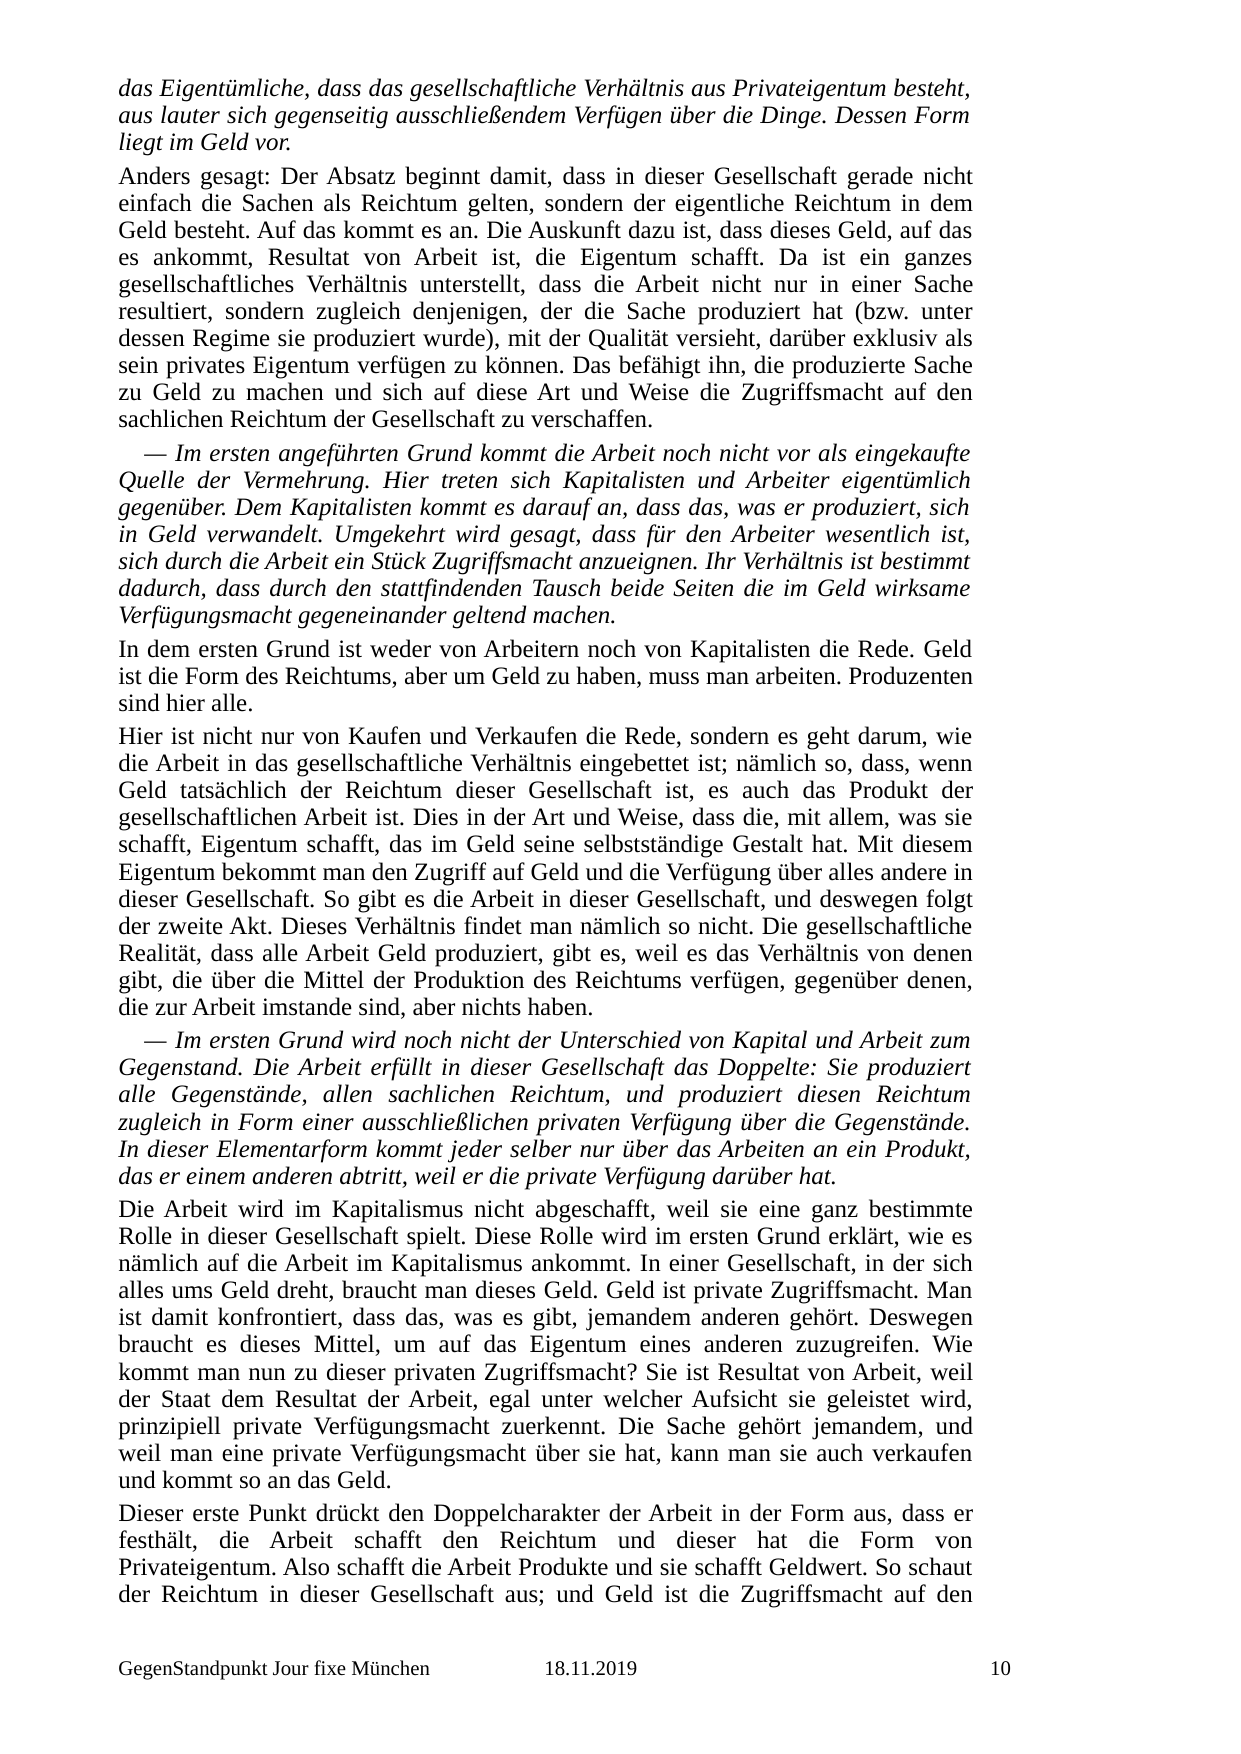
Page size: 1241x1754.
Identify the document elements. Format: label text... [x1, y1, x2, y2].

text Anders gesagt: Der Absatz beginnt damit, dass in dieser Gesellschaft gerade nicht einfach die Sachen als Reichtum gelten, sondern der eigentliche Reichtum in dem Geld besteht. Auf das kommt es an. Die Auskunft dazu ist, dass dieses Geld, auf das es ankommt, Resultat von Arbeit ist, die Eigentum schafft. Da ist ein ganzes gesellschaftliches Verhältnis unterstellt, dass die Arbeit nicht nur in einer Sache resultiert, sondern zugleich denjenigen, der die Sache produziert hat (bzw. unter dessen Regime sie produziert wurde), mit der Qualität versieht, darüber exklusiv als sein privates Eigentum verfügen zu können. Das befähigt ihn, die produzierte Sache zu Geld zu machen und sich auf diese Art und Weise die Zugriffsmacht auf den sachlichen Reichtum der Gesellschaft zu verschaffen. [118, 162, 974, 433]
text Dieser erste Punkt drückt den Doppelcharakter der Arbeit in der Form aus, dass er festhält, die Arbeit schafft den Reichtum und dieser hat die Form von Privateigentum. Also schafft die Arbeit Produkte und sie schafft Geldwert. So schaut der Reichtum in dieser Gesellschaft aus; und Geld ist die Zugriffsmacht auf den [118, 1500, 974, 1608]
text Hier ist nicht nur von Kaufen und Verkaufen die Rede, sondern es geht darum, wie die Arbeit in das gesellschaftliche Verhältnis eingebettet ist; nämlich so, dass, wenn Geld tatsächlich der Reichtum dieser Gesellschaft ist, es auch das Produkt der gesellschaftlichen Arbeit ist. Dies in der Art und Weise, dass die, mit allem, was sie schafft, Eigentum schafft, das im Geld seine selbstständige Gestalt hat. Mit diesem Eigentum bekommt man den Zugriff auf Geld und die Verfügung über alles andere in dieser Gesellschaft. So gibt es die Arbeit in dieser Gesellschaft, und deswegen folgt der zweite Akt. Dieses Verhältnis findet man nämlich so nicht. Die gesellschaftliche Realität, dass alle Arbeit Geld produziert, gibt es, weil es das Verhältnis von denen gibt, die über die Mittel der Produktion des Reichtums verfügen, gegenüber denen, die zur Arbeit imstande sind, aber nichts haben. [118, 723, 974, 1021]
text Die Arbeit wird im Kapitalismus nicht abgeschafft, weil sie eine ganz bestimmte Rolle in dieser Gesellschaft spielt. Diese Rolle wird im ersten Grund erklärt, wie es nämlich auf die Arbeit im Kapitalismus ankommt. In einer Gesellschaft, in der sich alles ums Geld dreht, braucht man dieses Geld. Geld ist private Zugriffsmacht. Man ist damit konfrontiert, dass das, was es gibt, jemandem anderen gehört. Deswegen braucht es dieses Mittel, um auf das Eigentum eines anderen zuzugreifen. Wie kommt man nun zu dieser privaten Zugriffsmacht? Sie ist Resultat von Arbeit, weil der Staat dem Resultat der Arbeit, egal unter welcher Aufsicht sie geleistet wird, prinzipiell private Verfügungsmacht zuerkennt. Die Sache gehört jemandem, und weil man eine private Verfügungsmacht über sie hat, kann man sie auch verkaufen und kommt so an das Geld. [118, 1196, 974, 1494]
text — Im ersten angeführten Grund kommt die Arbeit noch nicht vor als eingekaufte Quelle der Vermehrung. Hier treten sich Kapitalisten und Arbeiter eigentümlich gegenüber. Dem Kapitalisten kommt es darauf an, dass das, was er produziert, sich in Geld verwandelt. Umgekehrt wird gesagt, dass für den Arbeiter wesentlich ist, sich durch die Arbeit ein Stück Zugriffsmacht anzueignen. Ihr Verhältnis ist bestimmt dadurch, dass durch den stattfindenden Tausch beide Seiten die im Geld wirksame Verfügungsmacht gegeneinander geltend machen. [118, 439, 974, 629]
text das Eigentümliche, dass das gesellschaftliche Verhältnis aus Privateigentum besteht, aus lauter sich gegenseitig ausschließendem Verfügen über die Dinge. Dessen Form liegt im Geld vor. [118, 75, 974, 156]
text In dem ersten Grund ist weder von Arbeitern noch von Kapitalisten die Rede. Geld ist die Form des Reichtums, aber um Geld zu haben, muss man arbeiten. Produzenten sind hier alle. [118, 635, 974, 717]
text — Im ersten Grund wird noch nicht der Unterschied von Kapital und Arbeit zum Gegenstand. Die Arbeit erfüllt in dieser Gesellschaft das Doppelte: Sie produziert alle Gegenstände, allen sachlichen Reichtum, und produziert diesen Reichtum zugleich in Form einer ausschließlichen privaten Verfügung über die Gegenstände. In dieser Elementarform kommt jeder selber nur über das Arbeiten an ein Produkt, das er einem anderen abtritt, weil er die private Verfügung darüber hat. [118, 1027, 974, 1189]
